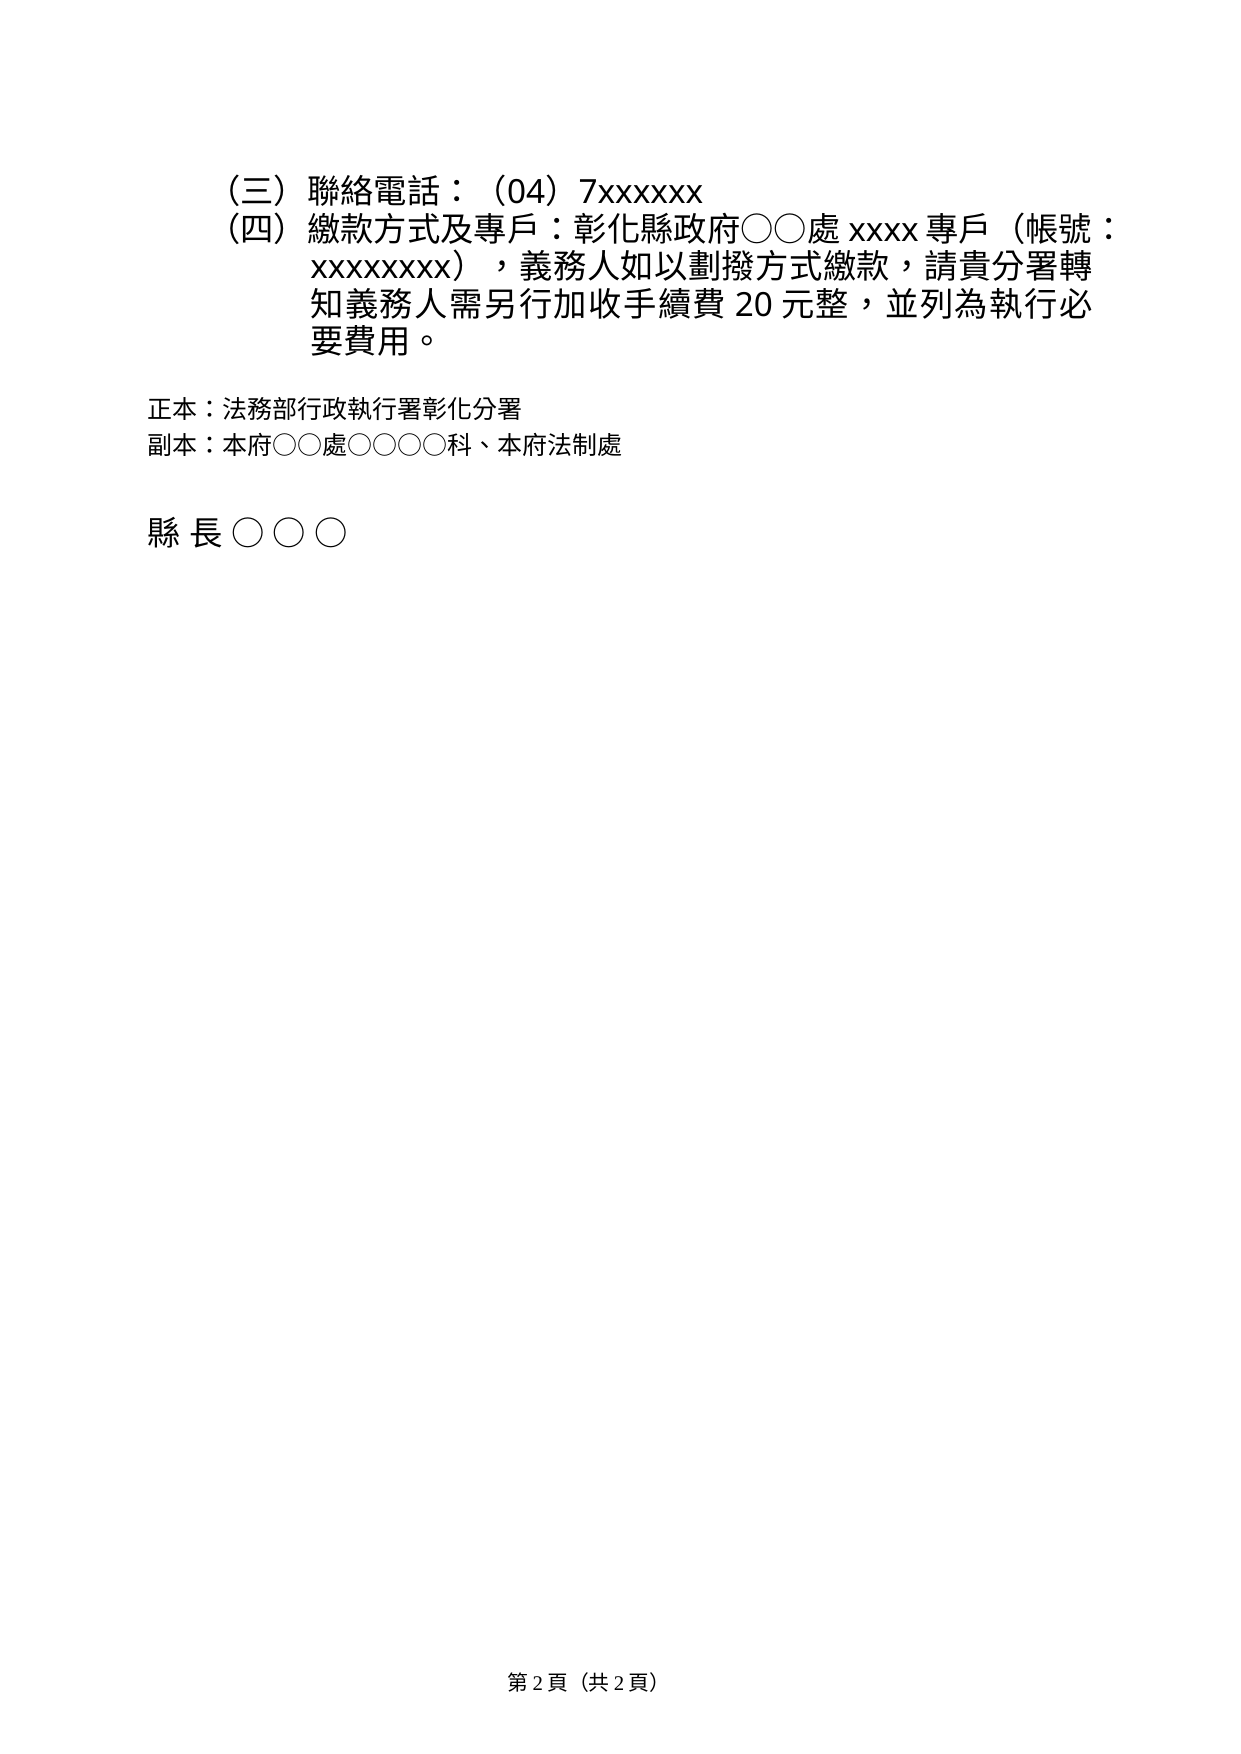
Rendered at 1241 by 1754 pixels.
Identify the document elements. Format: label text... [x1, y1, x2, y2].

list 繳款方式及專戶：彰化縣政府○○處xxxx專戶（帳號：xxxxxxxx），義務人如以劃撥方式繳款，請貴分署轉知義務人需另行加收手續費20元整，並列為執行必要費用。 [207, 211, 1092, 361]
text 縣 長 ○ ○ ○ [148, 503, 1092, 555]
list 聯絡電話：（04）7xxxxxx [207, 174, 1092, 211]
text 正本：法務部行政執行署彰化分署 [148, 389, 1092, 425]
text 副本：本府○○處○○○○科、本府法制處 [148, 425, 1092, 462]
